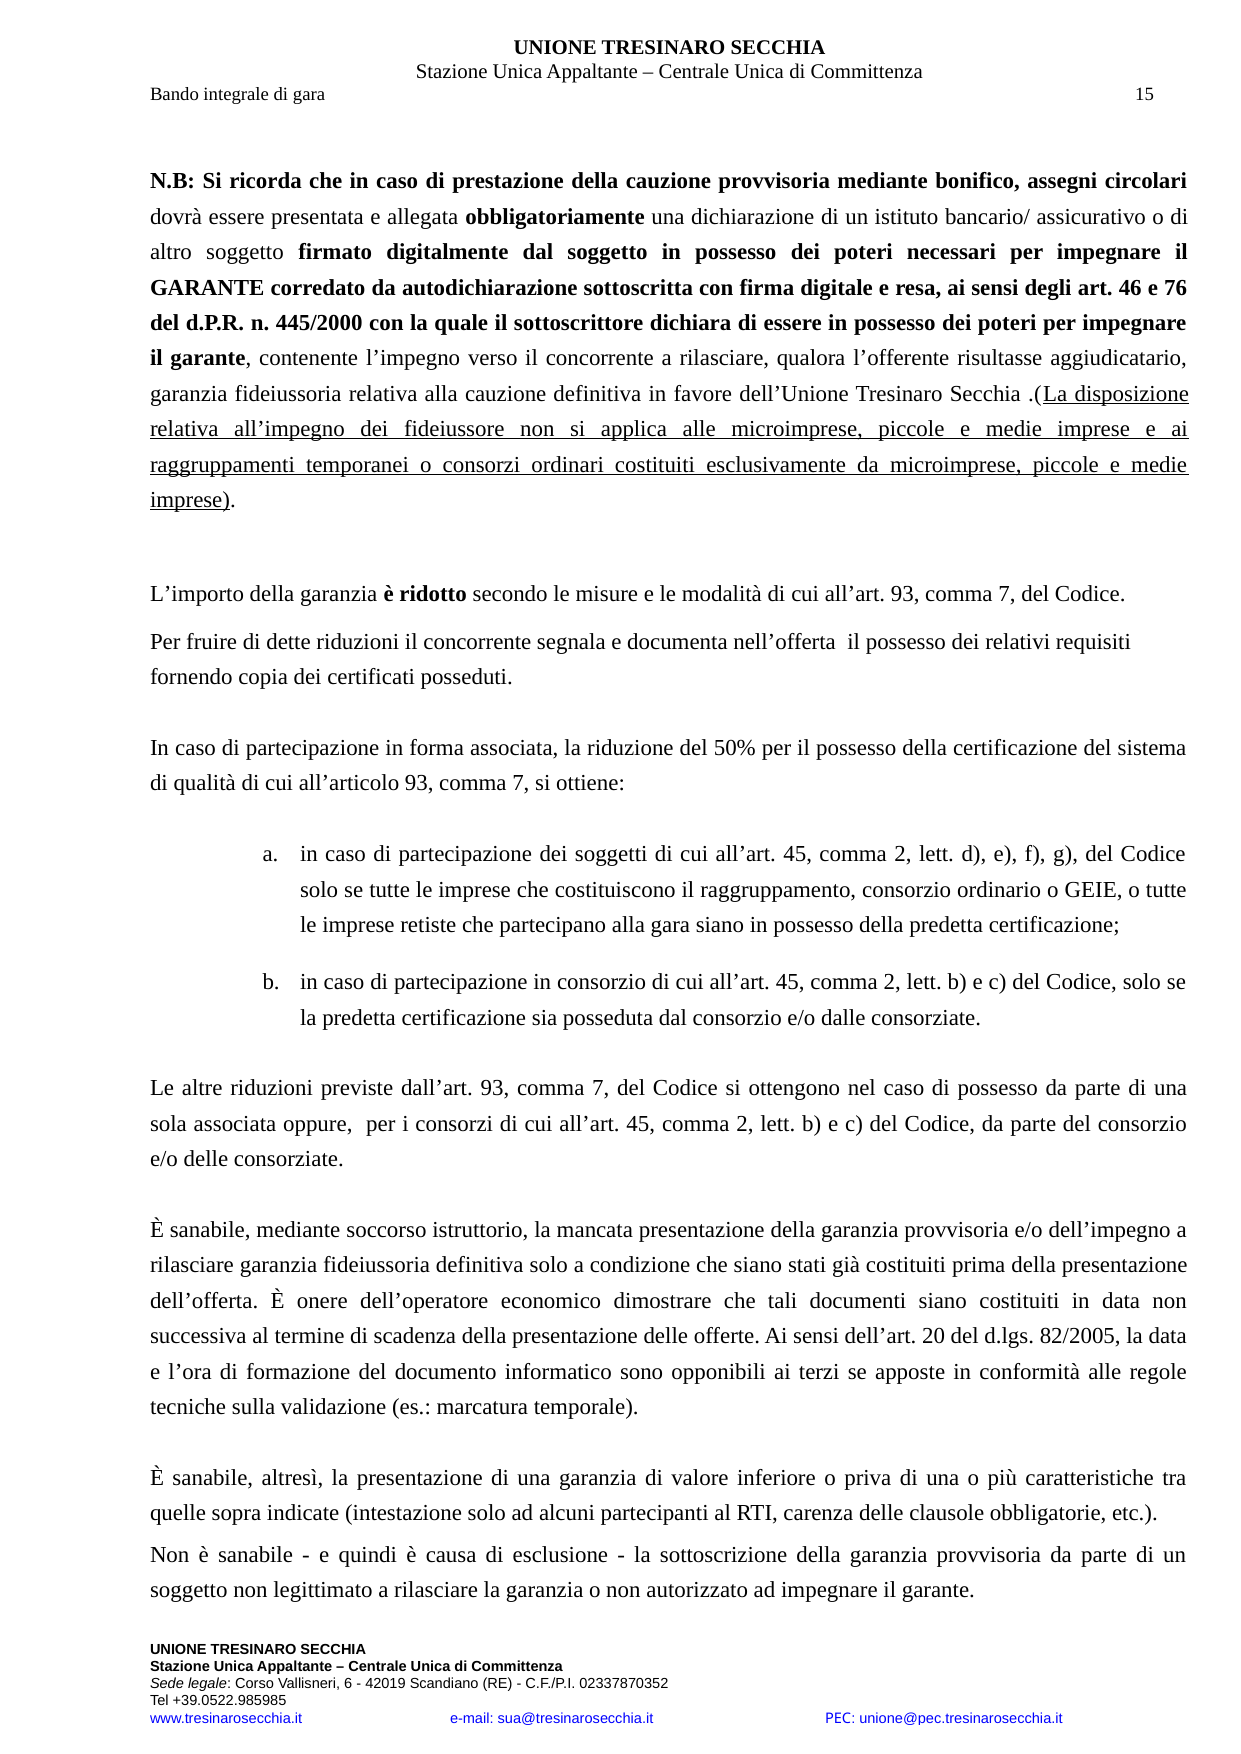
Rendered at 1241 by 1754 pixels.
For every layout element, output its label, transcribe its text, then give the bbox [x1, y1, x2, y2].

list in caso di partecipazione in consorzio di cui all’art. 45, comma 2, lett. b) e c) del Codice, solo se la predetta certificazione sia posseduta dal consorzio e/o dalle consorziate. [262, 959, 1189, 1030]
text imprese). [150, 475, 1189, 512]
text È sanabile, mediante soccorso istruttorio, la mancata presentazione della garanzia provvisoria e/o dell’impegno a rilasciare garanzia fideiussoria definitiva solo a condizione che siano stati già costituiti prima della presentazione dell’offerta. È onere dell’operatore economico dimostrare che tali documenti siano costituiti in data non successiva al termine di scadenza della presentazione delle offerte. Ai sensi dell’art. 20 del d.lgs. 82/2005, la data e l’ora di formazione del documento informatico sono opponibili ai terzi se apposte in conformità alle regole tecniche sulla validazione (es.: marcatura temporale). [150, 1207, 1189, 1419]
text raggruppamenti temporanei o consorzi ordinari costituiti esclusivamente da microimprese, piccole e medie [150, 439, 1189, 474]
text È sanabile, altresì, la presentazione di una garanzia di valore inferiore o priva di una o più caratteristiche tra quelle sopra indicate (intestazione solo ad alcuni partecipanti al RTI, carenza delle clausole obbligatorie, etc.). [150, 1455, 1189, 1526]
text Non è sanabile - e quindi è causa di esclusione - la sottoscrizione della garanzia provvisoria da parte di un soggetto non legittimato a rilasciare la garanzia o non autorizzato ad impegnare il garante. [150, 1532, 1189, 1603]
text In caso di partecipazione in forma associata, la riduzione del 50% per il possesso della certificazione del sistema di qualità di cui all’articolo 93, comma 7, si ottiene: [150, 725, 1189, 796]
text Le altre riduzioni previste dall’art. 93, comma 7, del Codice si ottengono nel caso di possesso da parte di una sola associata oppure, per i consorzi di cui all’art. 45, comma 2, lett. b) e c) del Codice, da parte del consorzio e/o delle consorziate. [150, 1065, 1189, 1172]
text Per fruire di dette riduzioni il concorrente segnala e documenta nell’offerta il possesso dei relativi requisiti fornendo copia dei certificati posseduti. [150, 619, 1189, 689]
text N.B: Si ricorda che in caso di prestazione della cauzione provvisoria mediante bonifico, assegni circolari dovrà essere presentata e allegata obbligatoriamente una dichiarazione di un istituto bancario/ assicurativo o di altro soggetto firmato digitalmente dal soggetto in possesso dei poteri necessari per impegnare il GARANTE corredato da autodichiarazione sottoscritta con firma digitale e resa, ai sensi degli art. 46 e 76 del d.P.R. n. 445/2000 con la quale il sottoscrittore dichiara di essere in possesso dei poteri per impegnare il garante, contenente l’impegno verso il concorrente a rilasciare, qualora l’offerente risultasse aggiudicatario, garanzia fideiussoria relativa alla cauzione definitiva in favore dell’Unione Tresinaro Secchia .(La disposizione relativa all’impegno dei fideiussore non si applica alle microimprese, piccole e medie imprese e ai [150, 158, 1189, 438]
text L’importo della garanzia è ridotto secondo le misure e le modalità di cui all’art. 93, comma 7, del Codice. [150, 571, 1189, 607]
list in caso di partecipazione dei soggetti di cui all’art. 45, comma 2, lett. d), e), f), g), del Codice solo se tutte le imprese che costituiscono il raggruppamento, consorzio ordinario o GEIE, o tutte le imprese retiste che partecipano alla gara siano in possesso della predetta certificazione; [262, 831, 1189, 937]
